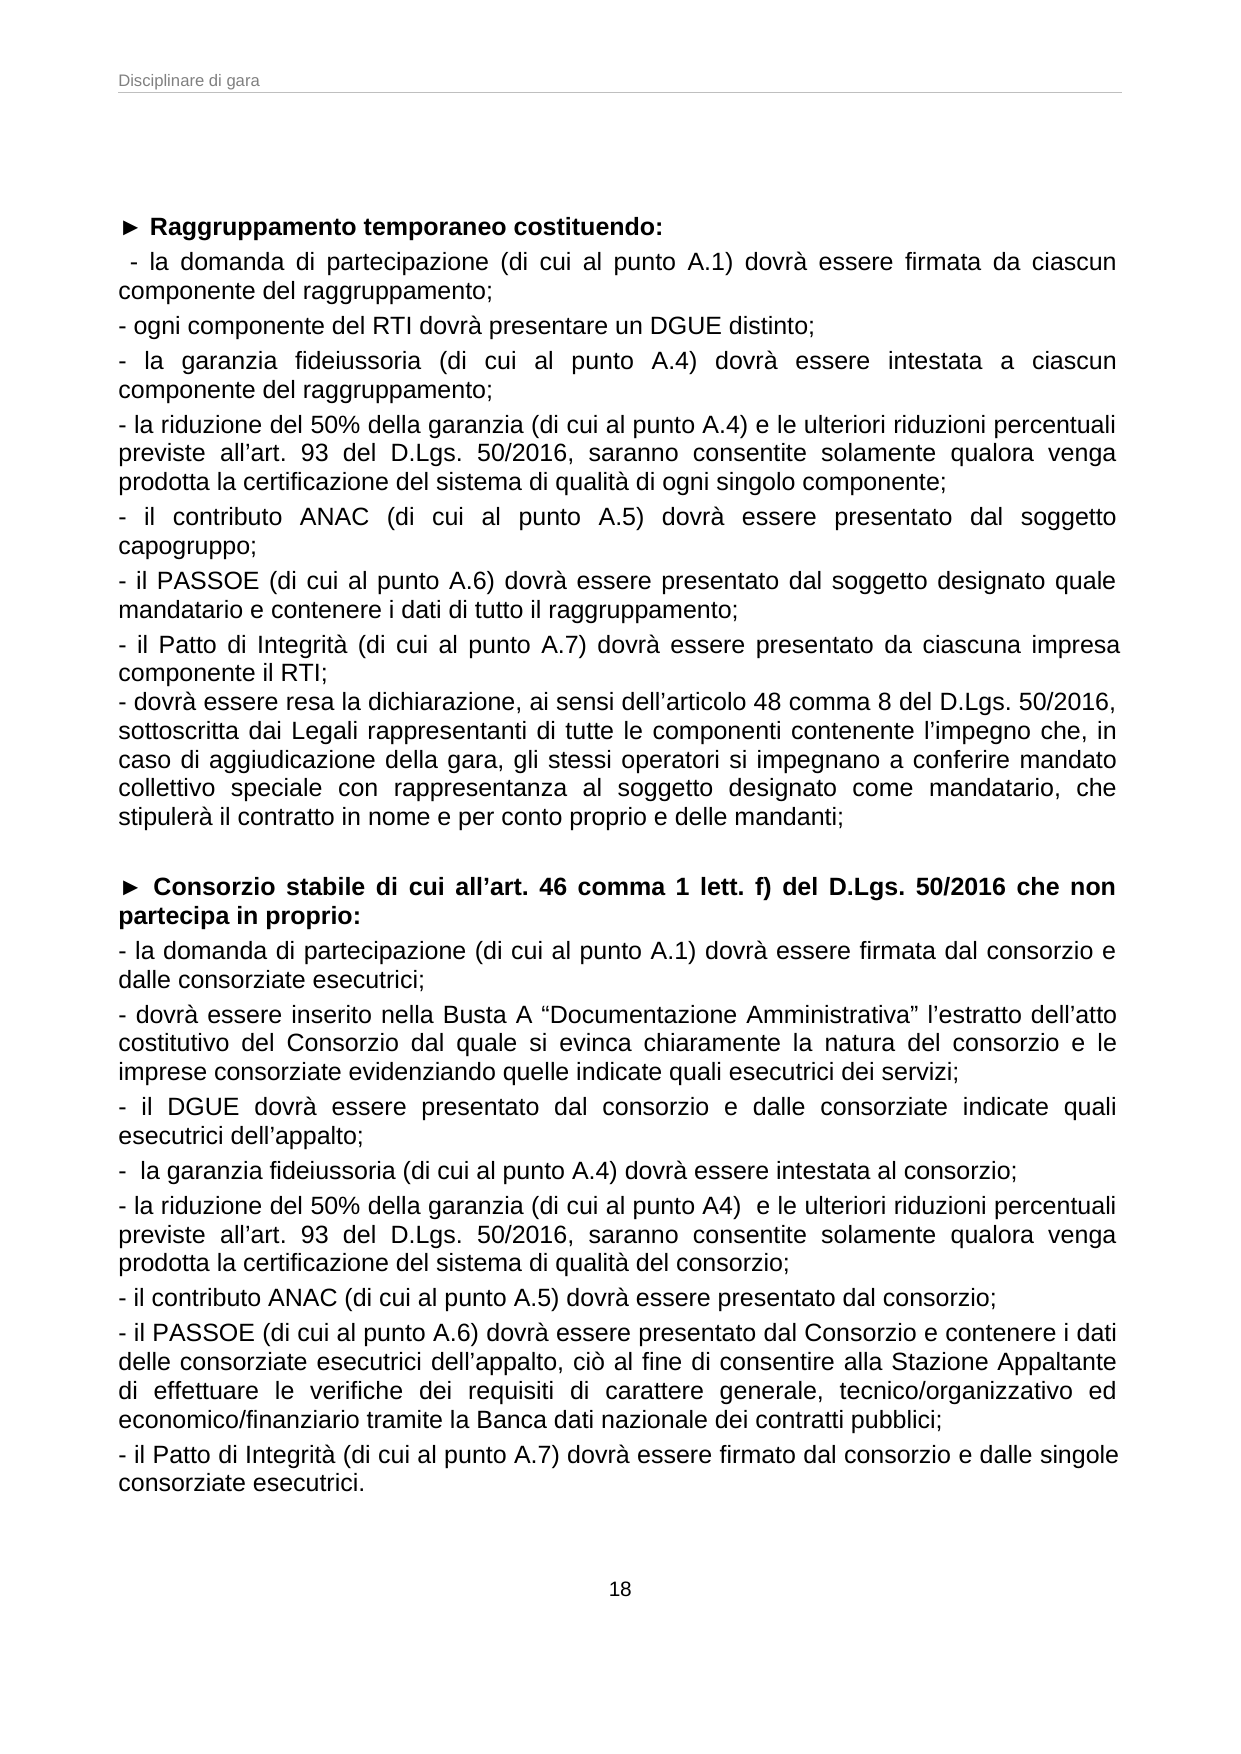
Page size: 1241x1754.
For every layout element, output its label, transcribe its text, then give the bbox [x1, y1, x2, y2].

text - il Patto di Integrità (di cui al punto A.7) dovrà essere firmato dal consorzio e dalle singole consorziate esecutrici. [118, 1440, 1122, 1497]
text ► Consorzio stabile di cui all’art. 46 comma 1 lett. f) del D.Lgs. 50/2016 che non partecipa in proprio: [368, 901, 1119, 930]
text - la garanzia fideiussoria (di cui al punto A.4) dovrà essere intestata al consorzio; [1026, 1156, 1119, 1185]
text - il Patto di Integrità (di cui al punto A.7) dovrà essere presentato da ciascuna impresa componente il RTI; [118, 630, 1122, 687]
text - la riduzione del 50% della garanzia (di cui al punto A4) e le ulteriori riduzioni percentuali previste all’art. 93 del D.Lgs. 50/2016, saranno consentite solamente qualora venga prodotta la certificazione del sistema di qualità del consorzio; [118, 1248, 1119, 1277]
text - la domanda di partecipazione (di cui al punto A.1) dovrà essere firmata dal consorzio e dalle consorziate esecutrici; [425, 965, 1119, 993]
text - la garanzia fideiussoria (di cui al punto A.4) dovrà essere intestata a ciascun componente del raggruppamento; [500, 375, 1119, 403]
text - il contributo ANAC (di cui al punto A.5) dovrà essere presentato dal soggetto capogruppo; [264, 531, 1119, 560]
text - il contributo ANAC (di cui al punto A.5) dovrà essere presentato dal consorzio; [118, 1283, 1119, 1312]
text ► Raggruppamento temporaneo costituendo: [678, 212, 1119, 241]
text - la domanda di partecipazione (di cui al punto A.1) dovrà essere firmata da ciascun componente del raggruppamento; [507, 276, 1119, 305]
text - ogni componente del RTI dovrà presentare un DGUE distinto; [823, 311, 1119, 340]
text - il DGUE dovrà essere presentato dal consorzio e dalle consorziate indicate quali esecutrici dell’appalto; [371, 1121, 1119, 1150]
text - il PASSOE (di cui al punto A.6) dovrà essere presentato dal soggetto designato quale mandatario e contenere i dati di tutto il raggruppamento; [746, 595, 1119, 623]
